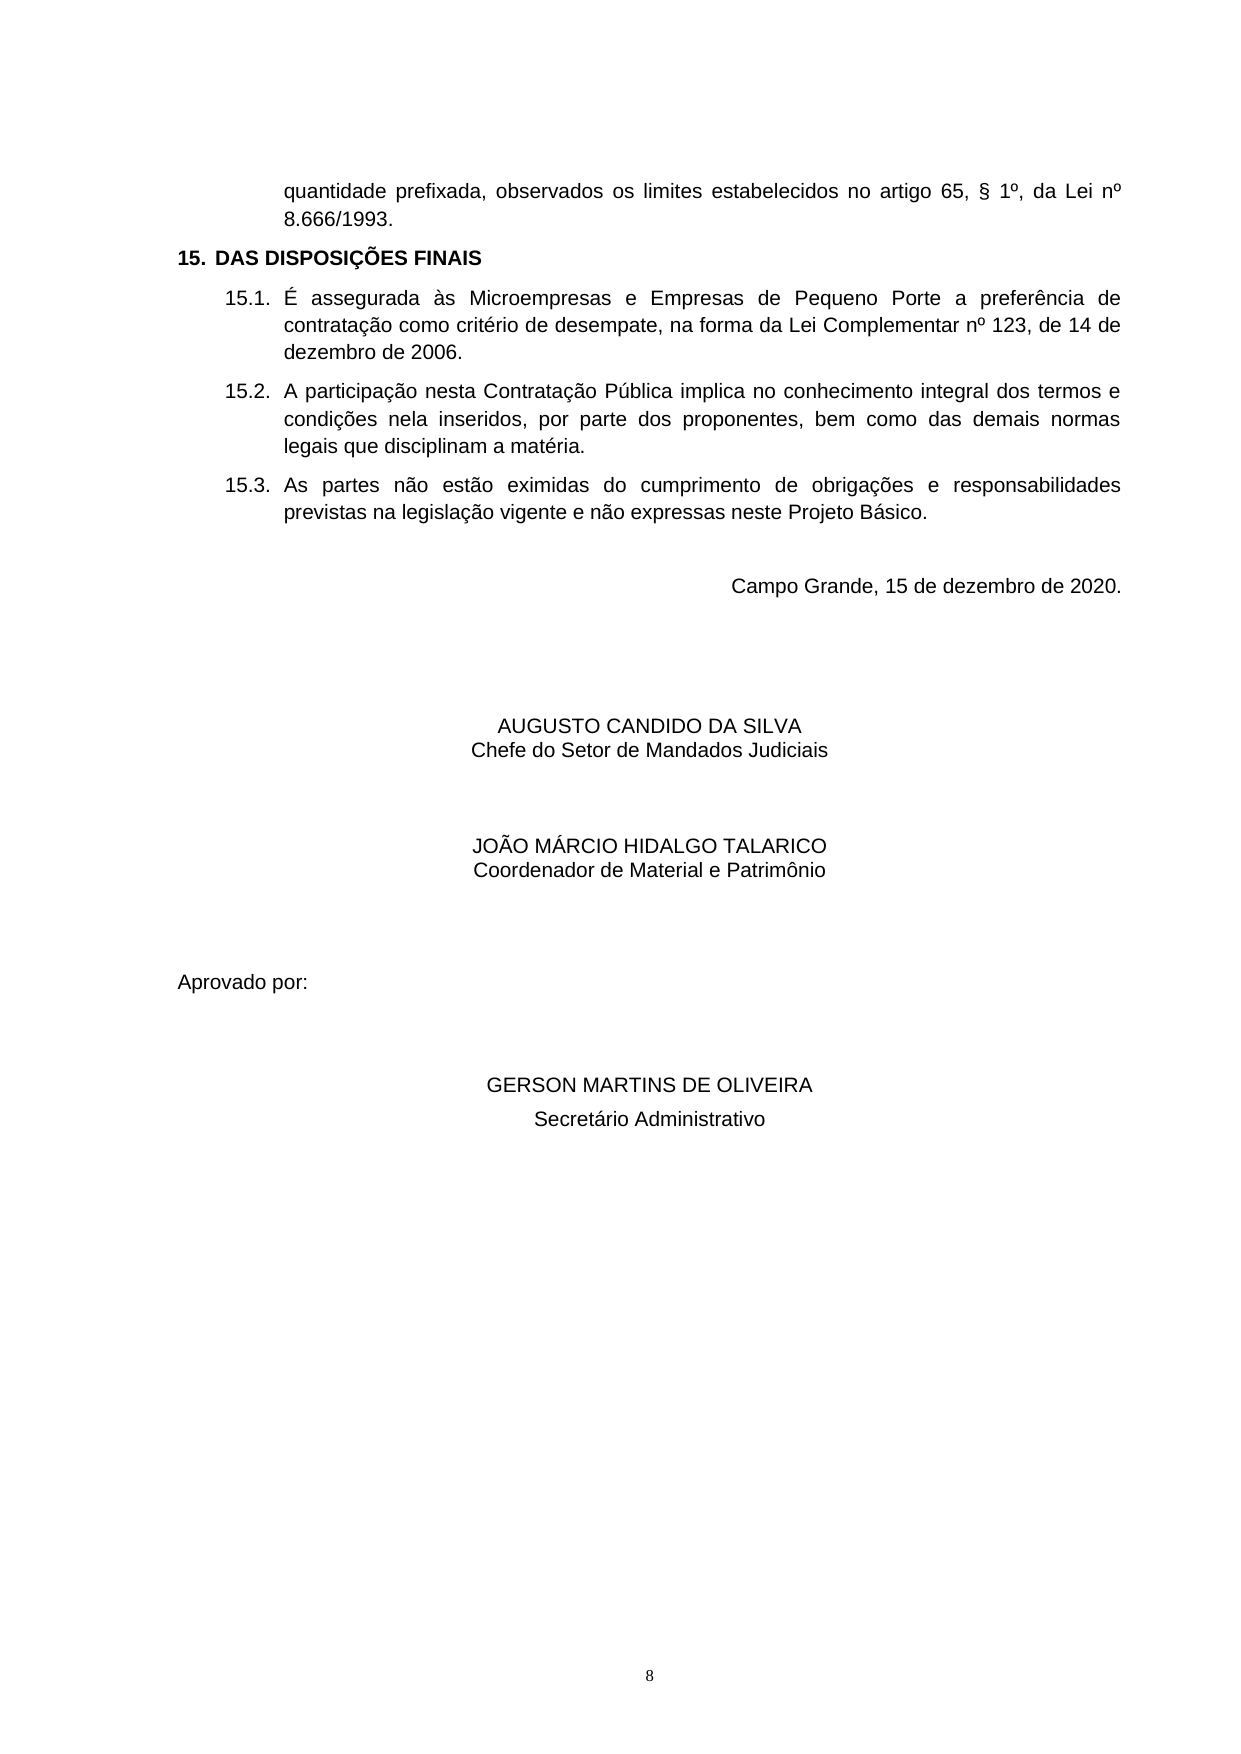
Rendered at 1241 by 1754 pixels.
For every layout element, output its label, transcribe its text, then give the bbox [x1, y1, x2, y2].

text Secretário Administrativo [177, 1109, 1122, 1130]
text Campo Grande, 15 de dezembro de 2020. [177, 574, 1122, 598]
text Chefe do Setor de Mandados Judiciais [177, 738, 1122, 762]
text Aprovado por: [177, 973, 1122, 994]
subtitle As partes não estão eximidas do cumprimento de obrigações e responsabilidades previstas na legislação vigente e não expressas neste Projeto Básico. [224, 471, 1122, 525]
text Coordenador de Material e Patrimônio [177, 857, 1122, 881]
text AUGUSTO CANDIDO DA SILVA [177, 714, 1122, 738]
subtitle DAS DISPOSIÇÕES FINAIS [177, 244, 1122, 271]
subtitle A participação nesta Contratação Pública implica no conhecimento integral dos termos e condições nela inseridos, por parte dos proponentes, bem como das demais normas legais que disciplinam a matéria. [224, 377, 1122, 458]
subtitle É assegurada às Microempresas e Empresas de Pequeno Porte a preferência de contratação como critério de desempate, na forma da Lei Complementar nº 123, de 14 de dezembro de 2006. [224, 283, 1122, 365]
text GERSON MARTINS DE OLIVEIRA [177, 1073, 1122, 1097]
text JOÃO MÁRCIO HIDALGO TALARICO [177, 833, 1122, 857]
subtitle quantidade prefixada, observados os limites estabelecidos no artigo 65, § 1º, da Lei nº 8.666/1993. [224, 177, 1122, 231]
